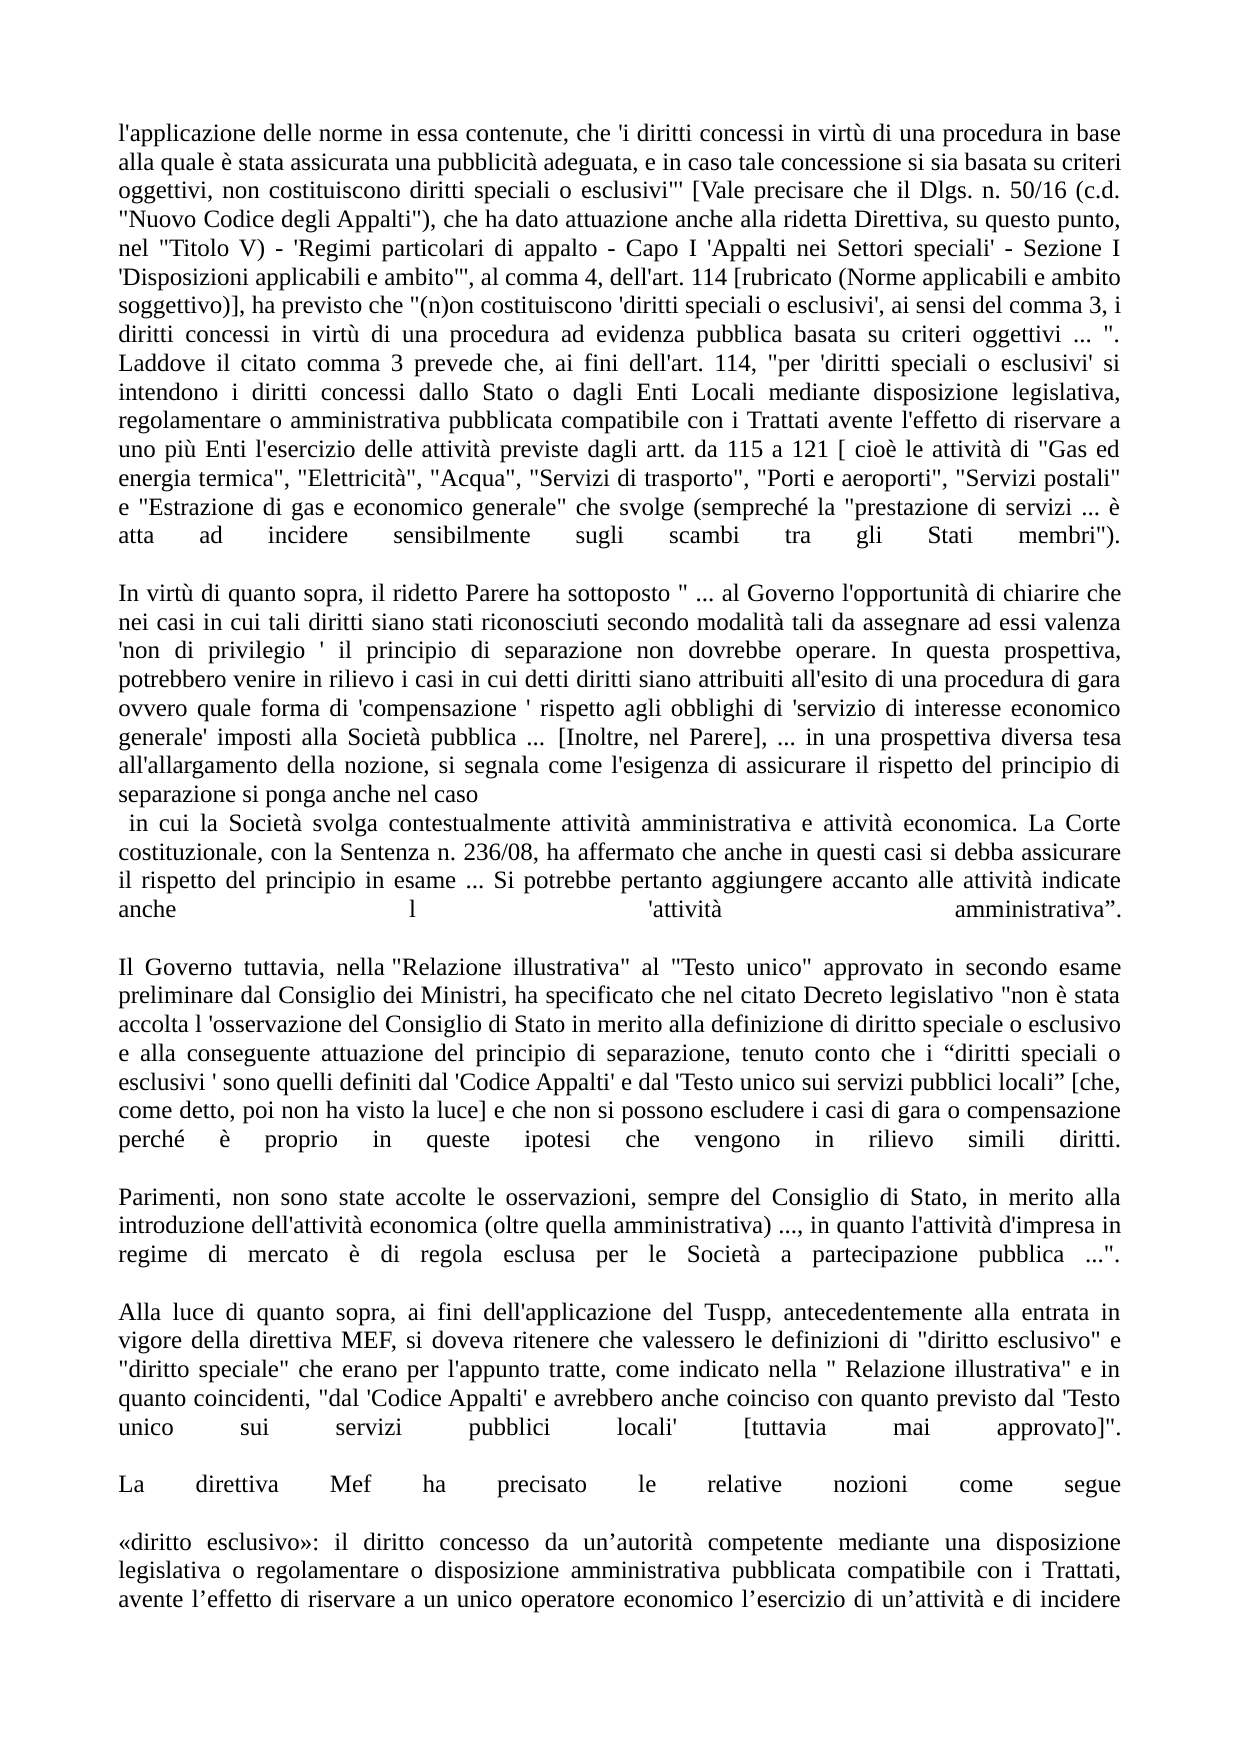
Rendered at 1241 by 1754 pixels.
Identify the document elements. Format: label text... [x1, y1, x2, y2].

text l'applicazione delle norme in essa contenute, che 'i diritti concessi in virtù di una procedura in base alla quale è stata assicurata una pubblicità adeguata, e in caso tale concessione si sia basata su criteri oggettivi, non costituiscono diritti speciali o esclusivi"' [Vale precisare che il Dlgs. n. 50/16 (c.d. "Nuovo Codice degli Appalti"), che ha dato attuazione anche alla ridetta Direttiva, su questo punto, nel "Titolo V) - 'Regimi particolari di appalto - Capo I 'Appalti nei Settori speciali' - Sezione I 'Disposizioni applicabili e ambito"', al comma 4, dell'art. 114 [rubricato (Norme applicabili e ambito soggettivo)], ha previsto che "(n)on costituiscono 'diritti speciali o esclusivi', ai sensi del comma 3, i diritti concessi in virtù di una procedura ad evidenza pubblica basata su criteri oggettivi ... ". Laddove il citato comma 3 prevede che, ai fini dell'art. 114, "per 'diritti speciali o esclusivi' si intendono i diritti concessi dallo Stato o dagli Enti Locali mediante disposizione legislativa, regolamentare o amministrativa pubblicata compatibile con i Trattati avente l'effetto di riservare a uno più Enti l'esercizio delle attività previste dagli artt. da 115 a 121 [ cioè le attività di "Gas ed energia termica", "Elettricità", "Acqua", "Servizi di trasporto", "Porti e aeroporti", "Servizi postali" e "Estrazione di gas e economico generale" che svolge (sempreché la "prestazione di servizi ... è atta ad incidere sensibilmente sugli scambi tra gli Stati membri"). In virtù di quanto sopra, il ridetto Parere ha sottoposto " ... al Governo l'opportunità di chiarire che nei casi in cui tali diritti siano stati riconosciuti secondo modalità tali da assegnare ad essi valenza 'non di privilegio ' il principio di separazione non dovrebbe operare. In questa prospettiva, potrebbero venire in rilievo i casi in cui detti diritti siano attribuiti all'esito di una procedura di gara ovvero quale forma di 'compensazione ' rispetto agli obblighi di 'servizio di interesse economico generale' imposti alla Società pubblica ... [Inoltre, nel Parere], ... in una prospettiva diversa tesa all'allargamento della nozione, si segnala come l'esigenza di assicurare il rispetto del principio di separazione si ponga anche nel caso [118, 118, 1122, 808]
text in cui la Società svolga contestualmente attività amministrativa e attività economica. La Corte costituzionale, con la Sentenza n. 236/08, ha affermato che anche in questi casi si debba assicurare il rispetto del principio in esame ... Si potrebbe pertanto aggiungere accanto alle attività indicate anche l 'attività amministrativa”. Il Governo tuttavia, nella "Relazione illustrativa" al "Testo unico" approvato in secondo esame preliminare dal Consiglio dei Ministri, ha specificato che nel citato Decreto legislativo "non è stata accolta l 'osservazione del Consiglio di Stato in merito alla definizione di diritto speciale o esclusivo e alla conseguente attuazione del principio di separazione, tenuto conto che i “diritti speciali o esclusivi ' sono quelli definiti dal 'Codice Appalti' e dal 'Testo unico sui servizi pubblici locali” [che, come detto, poi non ha visto la luce] e che non si possono escludere i casi di gara o compensazione perché è proprio in queste ipotesi che vengono in rilievo simili diritti. Parimenti, non sono state accolte le osservazioni, sempre del Consiglio di Stato, in merito alla introduzione dell'attività economica (oltre quella amministrativa) ..., in quanto l'attività d'impresa in regime di mercato è di regola esclusa per le Società a partecipazione pubblica ...". Alla luce di quanto sopra, ai fini dell'applicazione del Tuspp, antecedentemente alla entrata in vigore della direttiva MEF, si doveva ritenere che valessero le definizioni di "diritto esclusivo" e "diritto speciale" che erano per l'appunto tratte, come indicato nella " Relazione illustrativa" e in quanto coincidenti, "dal 'Codice Appalti' e avrebbero anche coinciso con quanto previsto dal 'Testo unico sui servizi pubblici locali' [tuttavia mai approvato]". La direttiva Mef ha precisato le relative nozioni come segue «diritto esclusivo»: il diritto concesso da un’autorità competente mediante una disposizione legislativa o regolamentare o disposizione amministrativa pubblicata compatibile con i Trattati, avente l’effetto di riservare a un unico operatore economico l’esercizio di un’attività e di incidere [118, 808, 1122, 1613]
